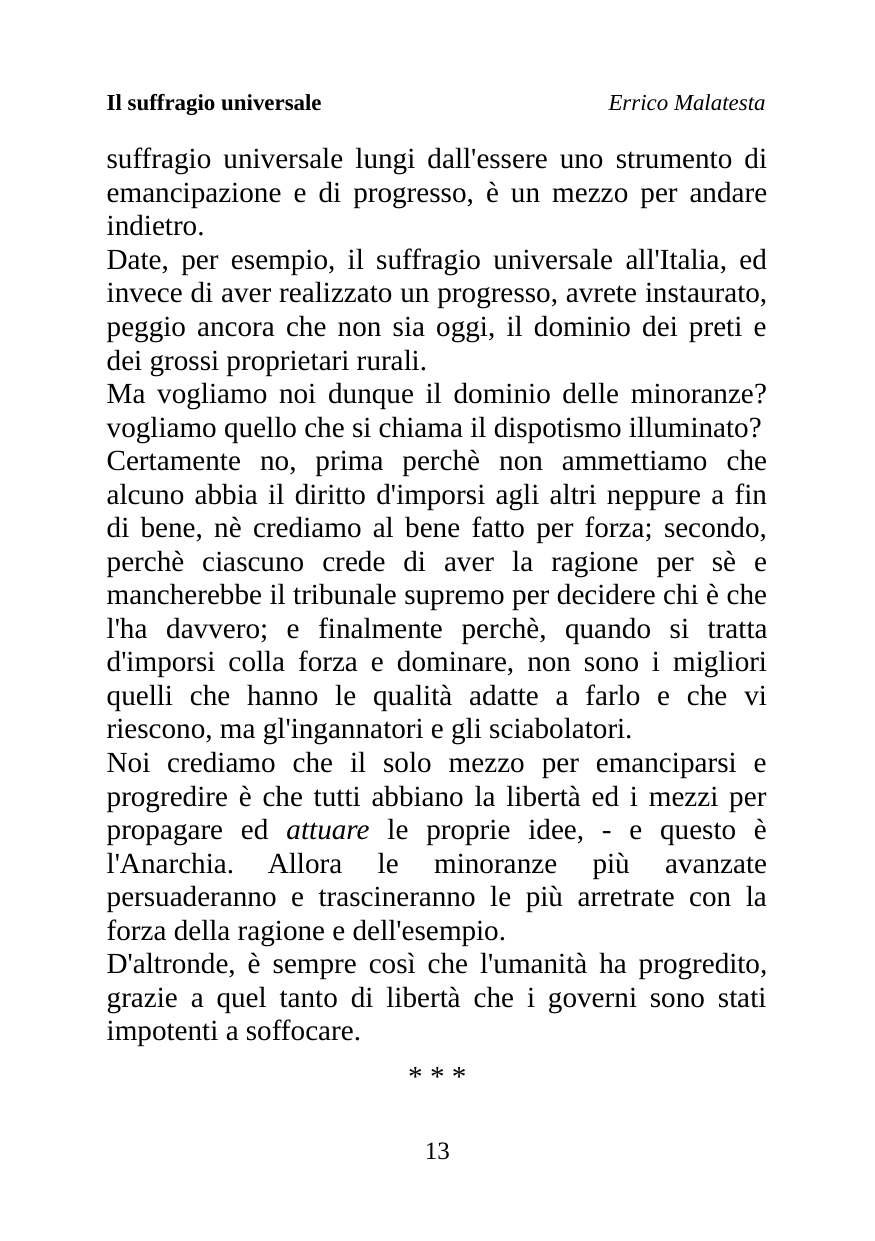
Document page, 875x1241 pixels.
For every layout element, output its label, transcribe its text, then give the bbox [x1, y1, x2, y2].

text suffragio universale lungi dall'essere uno strumento di emancipazione e di progresso, è un mezzo per andare indietro. [106, 141, 768, 242]
text Date, per esempio, il suffragio universale all'Italia, ed invece di aver realizzato un progresso, avrete instaurato, peggio ancora che non sia oggi, il dominio dei preti e dei grossi proprietari rurali. [106, 242, 768, 376]
text D'altronde, è sempre così che l'umanità ha progredito, grazie a quel tanto di libertà che i governi sono stati impotenti a soffocare. [106, 946, 768, 1047]
text Noi crediamo che il solo mezzo per emanciparsi e progredire è che tutti abbiano la libertà ed i mezzi per propagare ed attuare le proprie idee, - e questo è l'Anarchia. Allora le minoranze più avanzate persuaderanno e trascineranno le più arretrate con la forza della ragione e dell'esempio. [106, 745, 768, 946]
text Certamente no, prima perchè non ammettiamo che alcuno abbia il diritto d'imporsi agli altri neppure a fin di bene, nè crediamo al bene fatto per forza; secondo, perchè ciascuno crede di aver la ragione per sè e mancherebbe il tribunale supremo per decidere chi è che l'ha davvero; e finalmente perchè, quando si tratta d'imporsi colla forza e dominare, non sono i migliori quelli che hanno le qualità adatte a farlo e che vi riescono, ma gl'ingannatori e gli sciabolatori. [106, 443, 768, 745]
text Ma vogliamo noi dunque il dominio delle minoranze? vogliamo quello che si chiama il dispotismo illuminato? [106, 376, 768, 443]
text * * * [106, 1059, 768, 1093]
